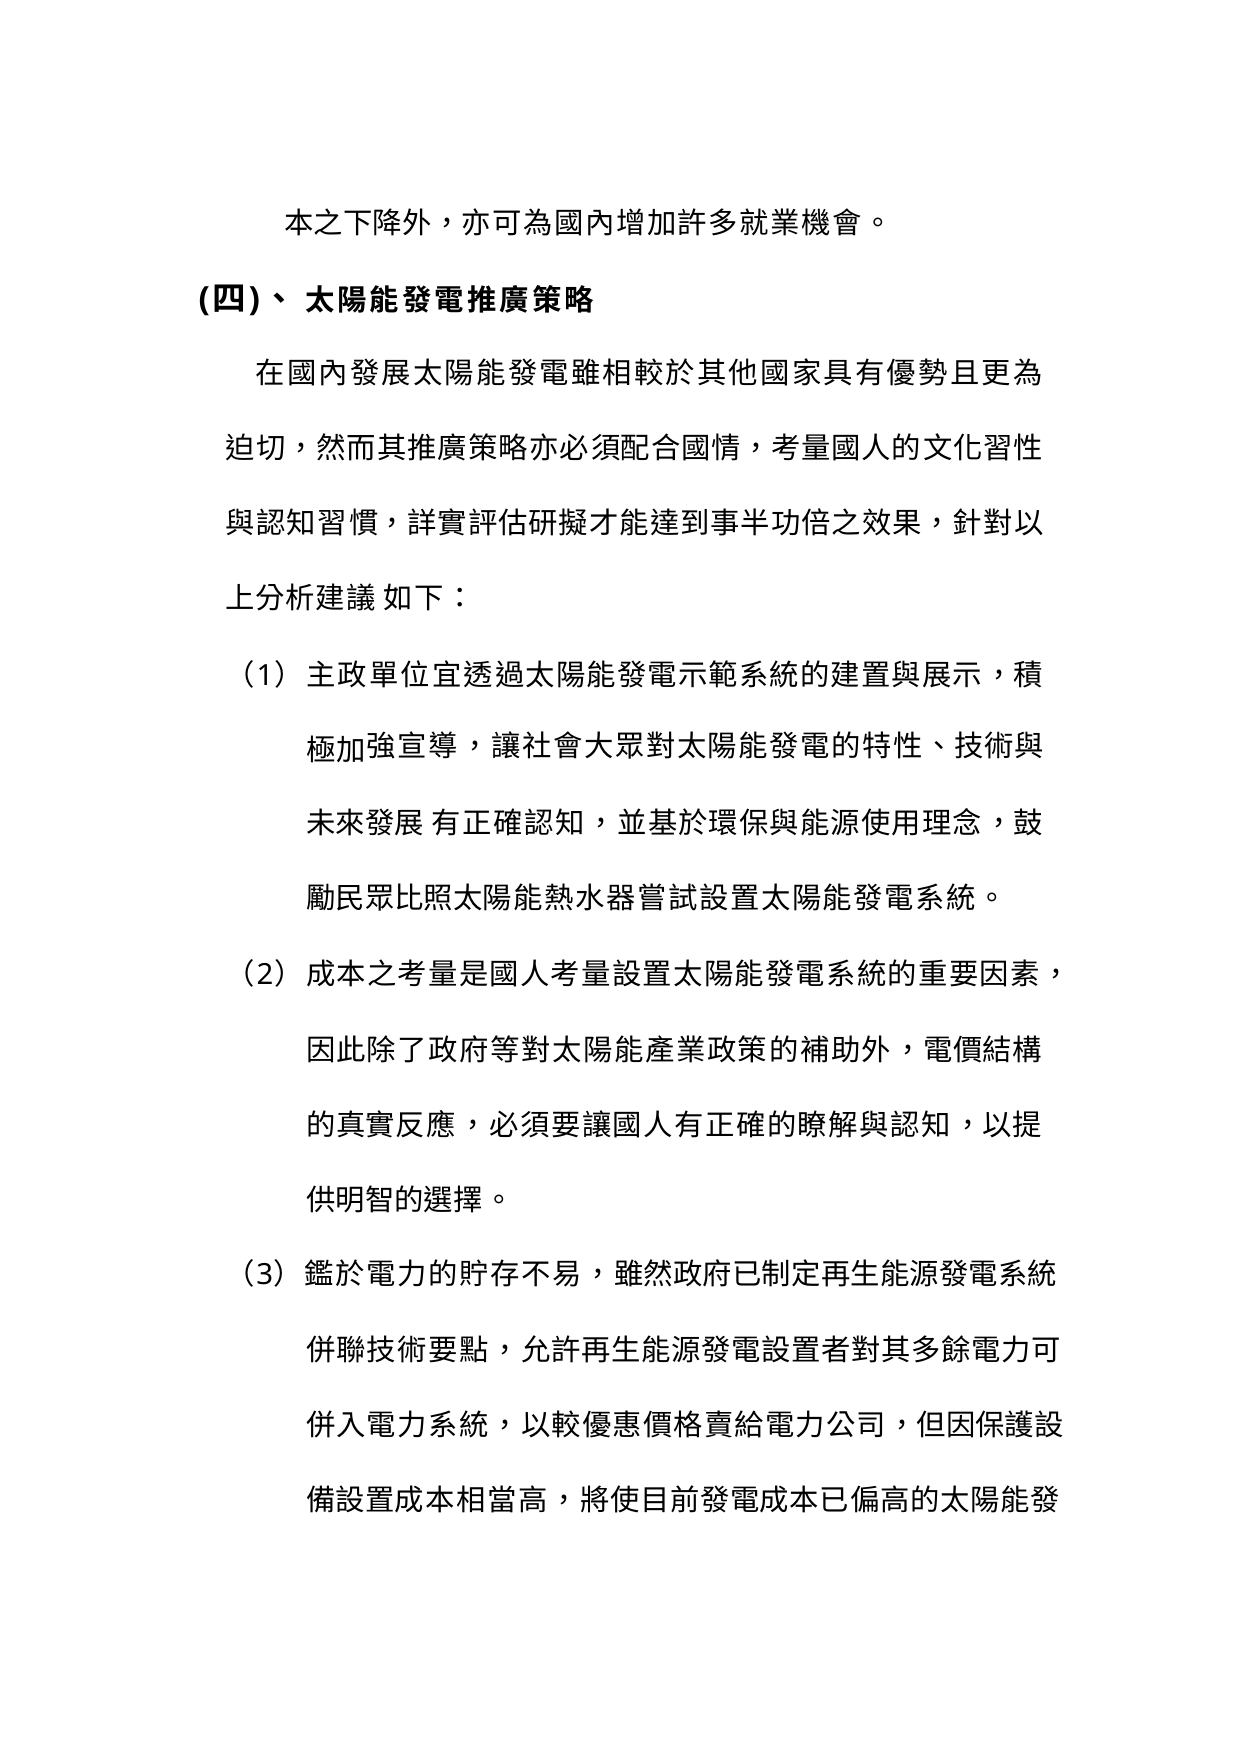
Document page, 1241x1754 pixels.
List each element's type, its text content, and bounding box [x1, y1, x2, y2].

text (四)、 太陽能發電推廣策略 [187, 258, 1055, 333]
text （3）鑑於電力的貯存不易，雖然政府已制定再生能源發電系統併聯技術要點，允許再生能源發電設置者對其多餘電力可併入電力系統，以較優惠價格賣給電力公司，但因保護設備設置成本相當高，將使目前發電成本已偏高的太陽能發 [225, 1235, 1064, 1535]
text 在國內發展太陽能發電雖相較於其他國家具有優勢且更為迫切，然而其推廣策略亦必須配合國情，考量國人的文化習性與認知習慣，詳實評估研擬才能達到事半功倍之效果，針對以上分析建議 如下： [225, 333, 1043, 633]
text （2）成本之考量是國人考量設置太陽能發電系統的重要因素，因此除了政府等對太陽能產業政策的補助外，電價結構的真實反應，必須要讓國人有正確的瞭解與認知，以提供明智的選擇。 [225, 935, 1042, 1235]
text 本之下降外，亦可為國內增加許多就業機會。 [225, 183, 1072, 258]
text （1）主政單位宜透過太陽能發電示範系統的建置與展示，積極加強宣導，讓社會大眾對太陽能發電的特性、技術與未來發展 有正確認知，並基於環保與能源使用理念，鼓勵民眾比照太陽能熱水器嘗試設置太陽能發電系統。 [225, 633, 1043, 933]
